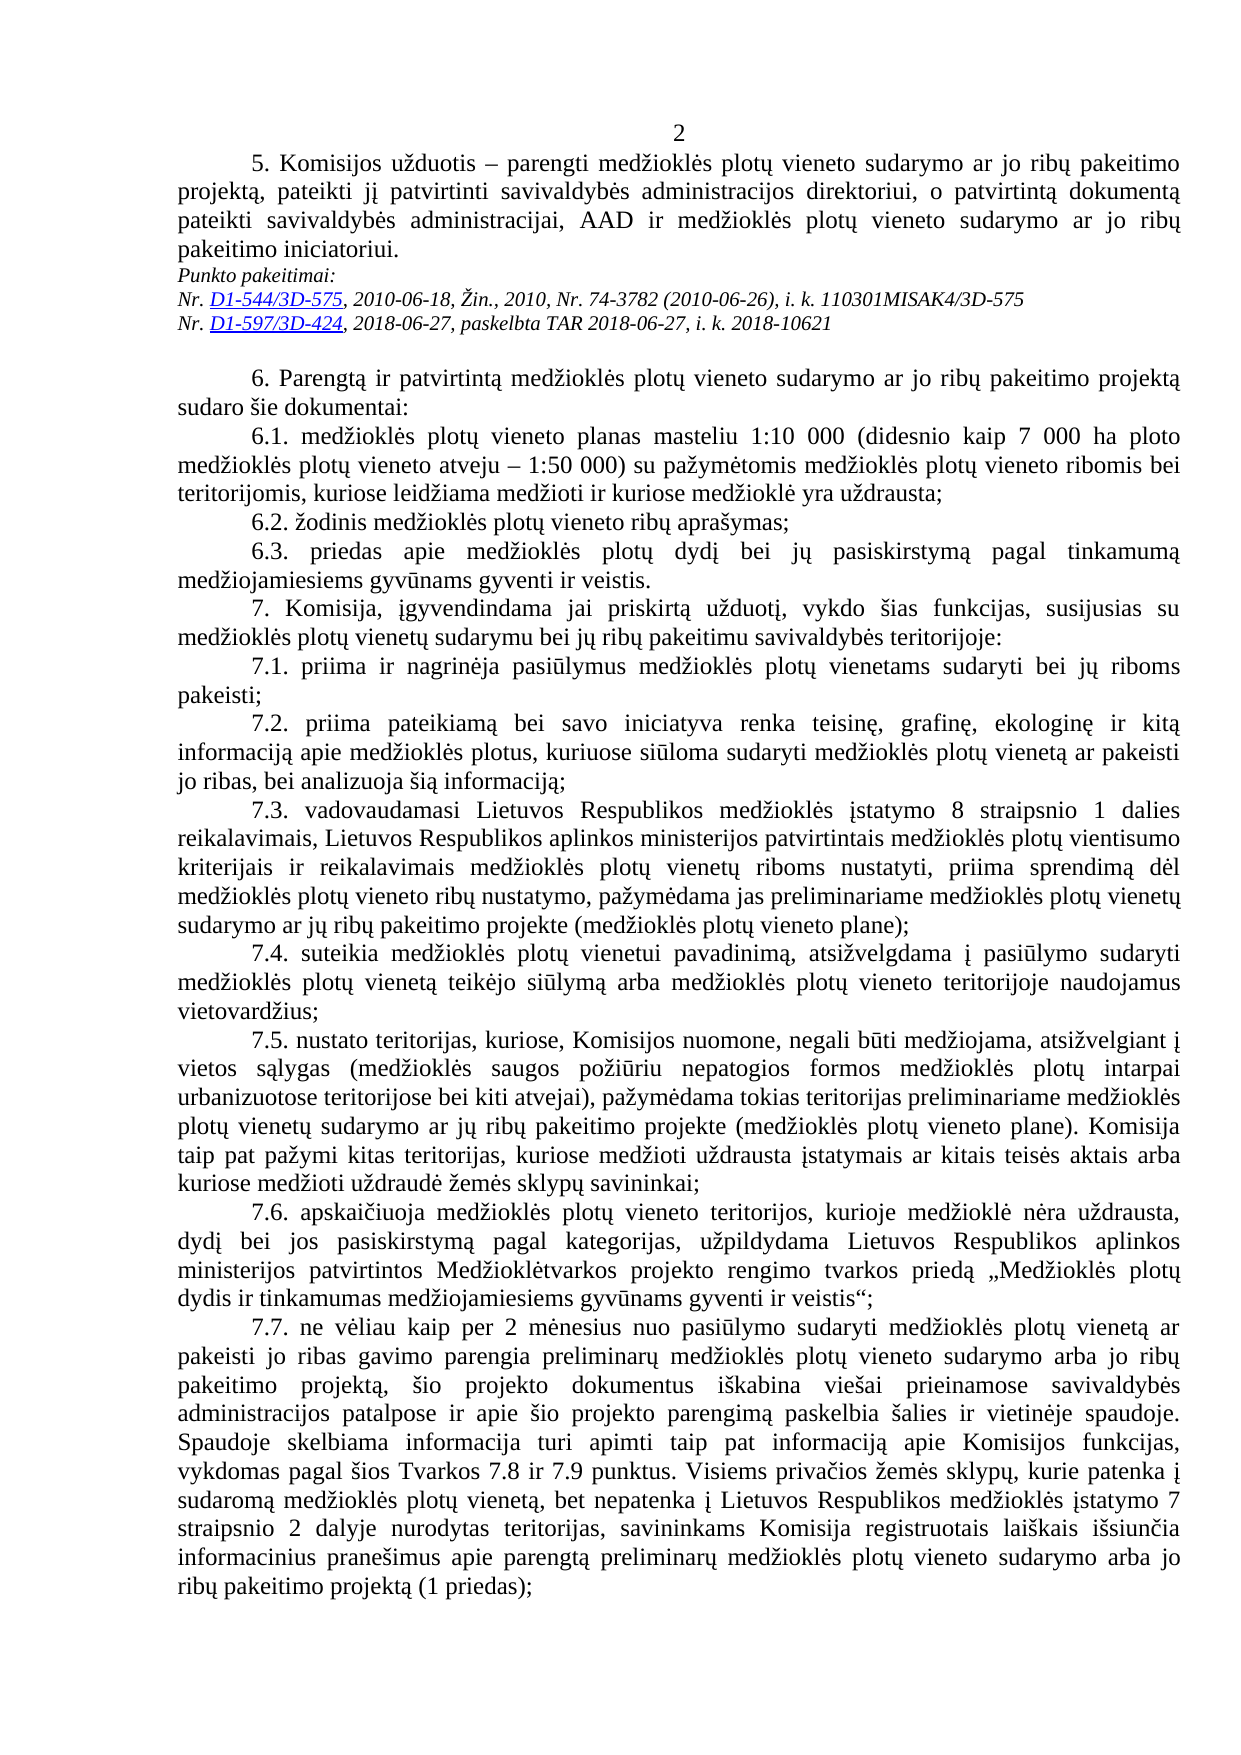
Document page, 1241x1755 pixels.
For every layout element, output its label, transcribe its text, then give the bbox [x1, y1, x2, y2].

text 7.6. apskaičiuoja medžioklės plotų vieneto teritorijos, kurioje medžioklė nėra uždrausta, dydį bei jos pasiskirstymą pagal kategorijas, užpildydama Lietuvos Respublikos aplinkos ministerijos patvirtintos Medžioklėtvarkos projekto rengimo tvarkos priedą „Medžioklės plotų dydis ir tinkamumas medžiojamiesiems gyvūnams gyventi ir veistis“; [177, 1197, 1181, 1312]
text Punkto pakeitimai: [177, 263, 1181, 287]
text 7.5. nustato teritorijas, kuriose, Komisijos nuomone, negali būti medžiojama, atsižvelgiant į vietos sąlygas (medžioklės saugos požiūriu nepatogios formos medžioklės plotų intarpai urbanizuotose teritorijose bei kiti atvejai), pažymėdama tokias teritorijas preliminariame medžioklės plotų vienetų sudarymo ar jų ribų pakeitimo projekte (medžioklės plotų vieneto plane). Komisija taip pat pažymi kitas teritorijas, kuriose medžioti uždrausta įstatymais ar kitais teisės aktais arba kuriose medžioti uždraudė žemės sklypų savininkai; [177, 1025, 1181, 1197]
text 7.7. ne vėliau kaip per 2 mėnesius nuo pasiūlymo sudaryti medžioklės plotų vienetą ar pakeisti jo ribas gavimo parengia preliminarų medžioklės plotų vieneto sudarymo arba jo ribų pakeitimo projektą, šio projekto dokumentus iškabina viešai prieinamose savivaldybės administracijos patalpose ir apie šio projekto parengimą paskelbia šalies ir vietinėje spaudoje. Spaudoje skelbiama informacija turi apimti taip pat informaciją apie Komisijos funkcijas, vykdomas pagal šios Tvarkos 7.8 ir 7.9 punktus. Visiems privačios žemės sklypų, kurie patenka į sudaromą medžioklės plotų vienetą, bet nepatenka į Lietuvos Respublikos medžioklės įstatymo 7 straipsnio 2 dalyje nurodytas teritorijas, savininkams Komisija registruotais laiškais išsiunčia informacinius pranešimus apie parengtą preliminarų medžioklės plotų vieneto sudarymo arba jo ribų pakeitimo projektą (1 priedas); [177, 1312, 1181, 1600]
text 6.3. priedas apie medžioklės plotų dydį bei jų pasiskirstymą pagal tinkamumą medžiojamiesiems gyvūnams gyventi ir veistis. [177, 536, 1181, 593]
text 7.3. vadovaudamasi Lietuvos Respublikos medžioklės įstatymo 8 straipsnio 1 dalies reikalavimais, Lietuvos Respublikos aplinkos ministerijos patvirtintais medžioklės plotų vientisumo kriterijais ir reikalavimais medžioklės plotų vienetų riboms nustatyti, priima sprendimą dėl medžioklės plotų vieneto ribų nustatymo, pažymėdama jas preliminariame medžioklės plotų vienetų sudarymo ar jų ribų pakeitimo projekte (medžioklės plotų vieneto plane); [177, 795, 1181, 938]
text 6.1. medžioklės plotų vieneto planas masteliu 1:10 000 (didesnio kaip 7 000 ha ploto medžioklės plotų vieneto atveju – 1:50 000) su pažymėtomis medžioklės plotų vieneto ribomis bei teritorijomis, kuriose leidžiama medžioti ir kuriose medžioklė yra uždrausta; [177, 421, 1181, 507]
text 7. Komisija, įgyvendindama jai priskirtą užduotį, vykdo šias funkcijas, susijusias su medžioklės plotų vienetų sudarymu bei jų ribų pakeitimu savivaldybės teritorijoje: [177, 593, 1181, 651]
text Nr. D1-544/3D-575, 2010-06-18, Žin., 2010, Nr. 74-3782 (2010-06-26), i. k. 110301MISAK4/3D-575 [177, 287, 1181, 311]
text 7.4. suteikia medžioklės plotų vienetui pavadinimą, atsižvelgdama į pasiūlymo sudaryti medžioklės plotų vienetą teikėjo siūlymą arba medžioklės plotų vieneto teritorijoje naudojamus vietovardžius; [177, 938, 1181, 1025]
text Nr. D1-597/3D-424, 2018-06-27, paskelbta TAR 2018-06-27, i. k. 2018-10621 [177, 311, 1181, 335]
text 7.2. priima pateikiamą bei savo iniciatyva renka teisinę, grafinę, ekologinę ir kitą informaciją apie medžioklės plotus, kuriuose siūloma sudaryti medžioklės plotų vienetą ar pakeisti jo ribas, bei analizuoja šią informaciją; [177, 708, 1181, 795]
text 6. Parengtą ir patvirtintą medžioklės plotų vieneto sudarymo ar jo ribų pakeitimo projektą sudaro šie dokumentai: [177, 363, 1181, 421]
text 7.1. priima ir nagrinėja pasiūlymus medžioklės plotų vienetams sudaryti bei jų riboms pakeisti; [177, 651, 1181, 708]
text 6.2. žodinis medžioklės plotų vieneto ribų aprašymas; [177, 507, 1181, 536]
text 5. Komisijos užduotis – parengti medžioklės plotų vieneto sudarymo ar jo ribų pakeitimo projektą, pateikti jį patvirtinti savivaldybės administracijos direktoriui, o patvirtintą dokumentą pateikti savivaldybės administracijai, AAD ir medžioklės plotų vieneto sudarymo ar jo ribų pakeitimo iniciatoriui. [177, 148, 1181, 263]
